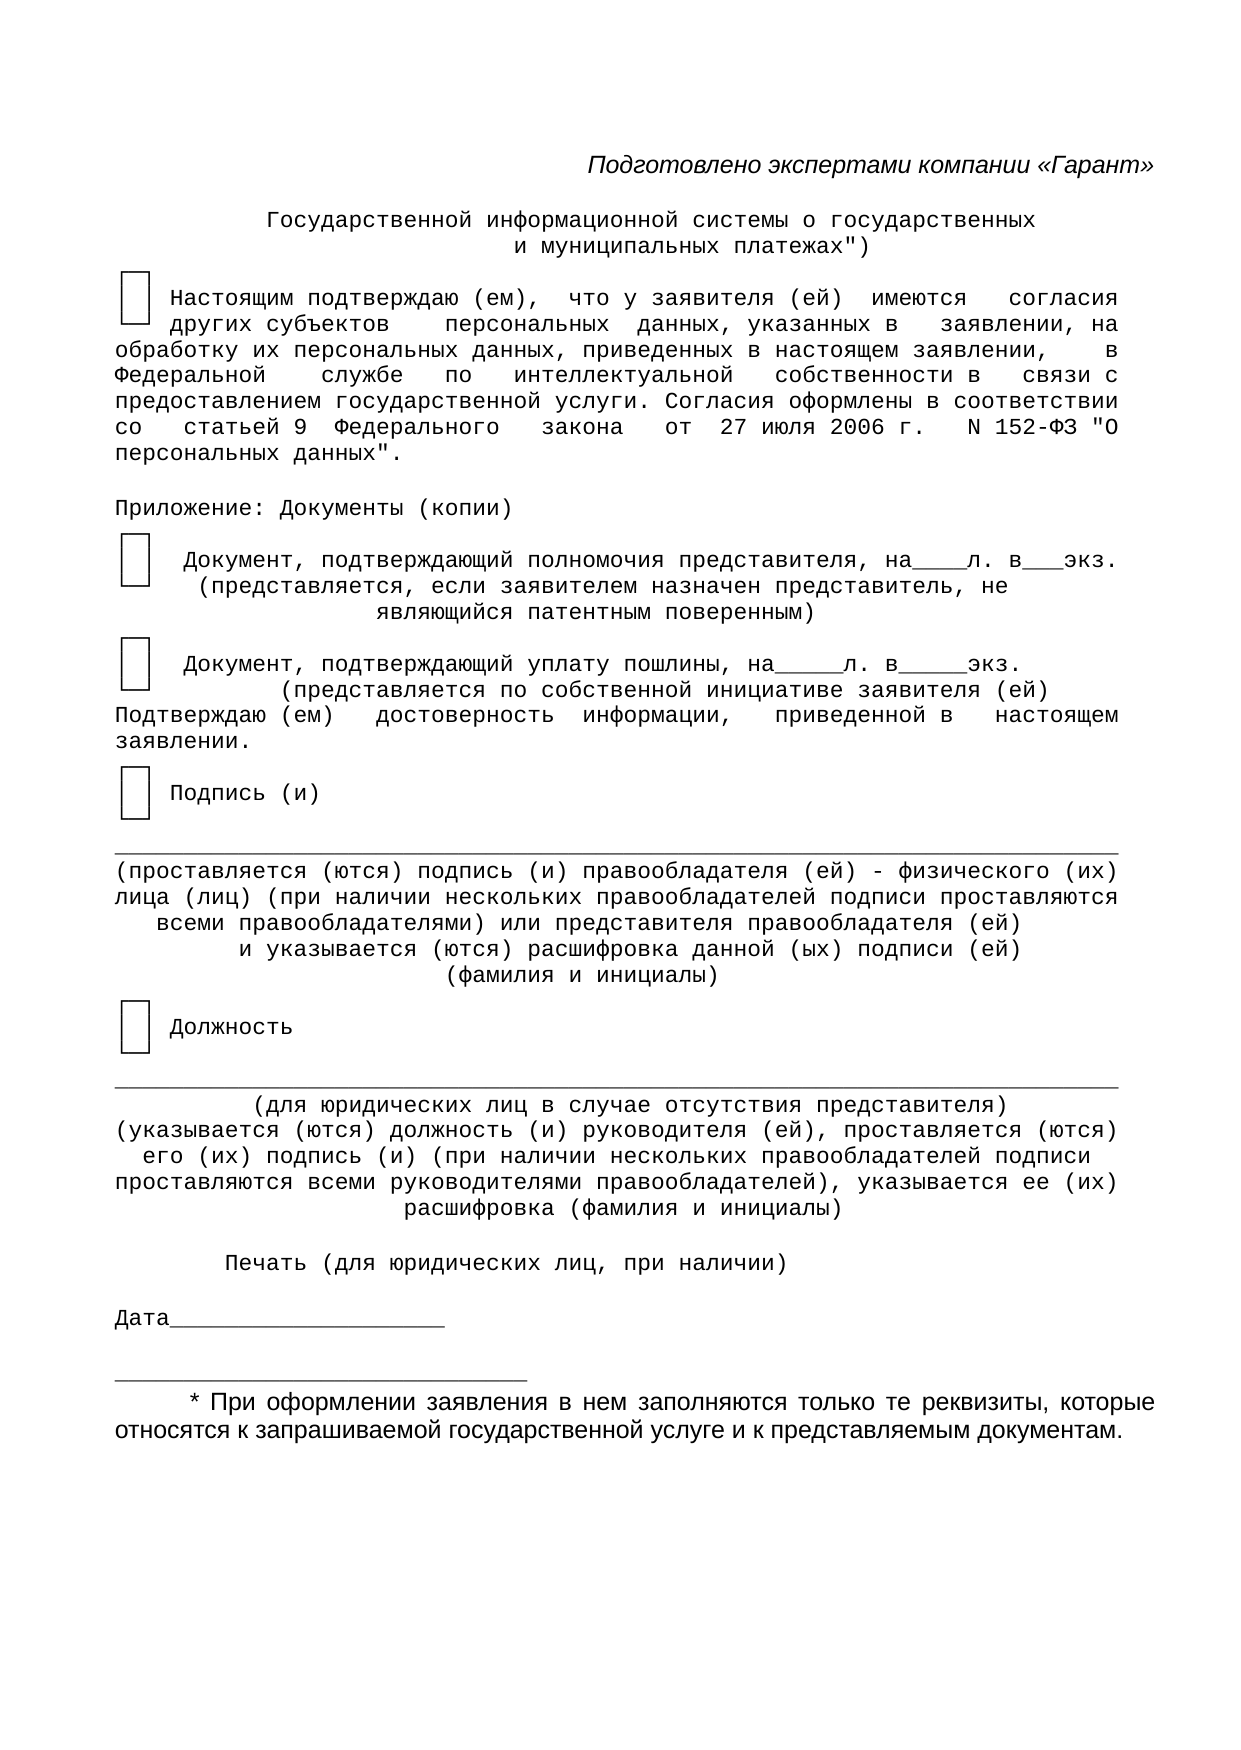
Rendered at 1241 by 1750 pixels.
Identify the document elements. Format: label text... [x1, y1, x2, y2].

text (фамилия и инициалы) [114, 963, 1157, 989]
text предоставлением государственной услуги. Согласия оформлены в соответствии [114, 390, 1157, 416]
text лица (лиц) (при наличии нескольких правообладателей подписи проставляются [114, 885, 1157, 911]
text Государственной информационной системы о государственных [114, 208, 1157, 234]
text │ │ Подпись (и) [150, 782, 1157, 808]
text Подтверждаю (ем) достоверность информации, приведенной в настоящем [114, 704, 1157, 730]
text ┌─┐ [114, 626, 1157, 652]
text всеми правообладателями) или представителя правообладателя (ей) [114, 911, 1157, 937]
text (указывается (ются) должность (и) руководителя (ей), проставляется (ются) [114, 1119, 1157, 1145]
text │ │ Настоящим подтверждаю (ем), что у заявителя (ей) имеются согласия [150, 286, 1157, 312]
text его (их) подпись (и) (при наличии нескольких правообладателей подписи [114, 1145, 1157, 1171]
text проставляются всеми руководителями правообладателей), указывается ее (их) [114, 1171, 1157, 1197]
text и муниципальных платежах") [114, 234, 1157, 260]
text Печать (для юридических лиц, при наличии) [114, 1251, 1157, 1277]
text └─┘ [114, 1041, 1157, 1067]
text └─┘ [114, 808, 1157, 833]
text │ │ Документ, подтверждающий полномочия представителя, на____л. в___экз. [150, 548, 1157, 574]
text Дата____________________ [114, 1306, 1157, 1332]
text │ │ Должность [122, 1015, 148, 1041]
text └─┘ других субъектов персональных данных, указанных в заявлении, на [114, 312, 1157, 338]
text │ │ Должность [150, 1015, 1157, 1041]
text ┌─┐ [114, 989, 1157, 1015]
text со статьей 9 Федерального закона от 27 июля 2006 г. N 152-ФЗ "О [114, 416, 1157, 442]
text ______________________________ [114, 1361, 1157, 1387]
text Федеральной службе по интеллектуальной собственности в связи с [114, 364, 1157, 390]
text обработку их персональных данных, приведенных в настоящем заявлении, в [114, 338, 1157, 364]
text ┌─┐ [114, 260, 1157, 286]
text персональных данных". [114, 442, 1157, 468]
text (проставляется (ются) подпись (и) правообладателя (ей) - физического (их) [114, 859, 1157, 885]
text _________________________________________________________________________ [114, 833, 1157, 859]
text являющийся патентным поверенным) [114, 600, 1157, 626]
text ┌─┐ [114, 522, 1157, 548]
text _________________________________________________________________________ [114, 1067, 1157, 1093]
text ┌─┐ [114, 756, 1157, 782]
text расшифровка (фамилия и инициалы) [114, 1197, 1157, 1223]
text └─┘ (представляется по собственной инициативе заявителя (ей) [114, 678, 1157, 704]
text │ │ Подпись (и) [122, 782, 148, 808]
text * При оформлении заявления в нем заполняются только те реквизиты, которые относятся к запрашиваемой государственной услуге и к представляемым документам. [114, 1387, 1157, 1444]
text и указывается (ются) расшифровка данной (ых) подписи (ей) [114, 937, 1157, 963]
text │ │ Документ, подтверждающий уплату пошлины, на_____л. в_____экз. [150, 652, 1157, 678]
text заявлении. [114, 730, 1157, 756]
text Приложение: Документы (копии) [114, 496, 1157, 522]
text └─┘ (представляется, если заявителем назначен представитель, не [114, 574, 1157, 600]
text (для юридических лиц в случае отсутствия представителя) [114, 1093, 1157, 1119]
